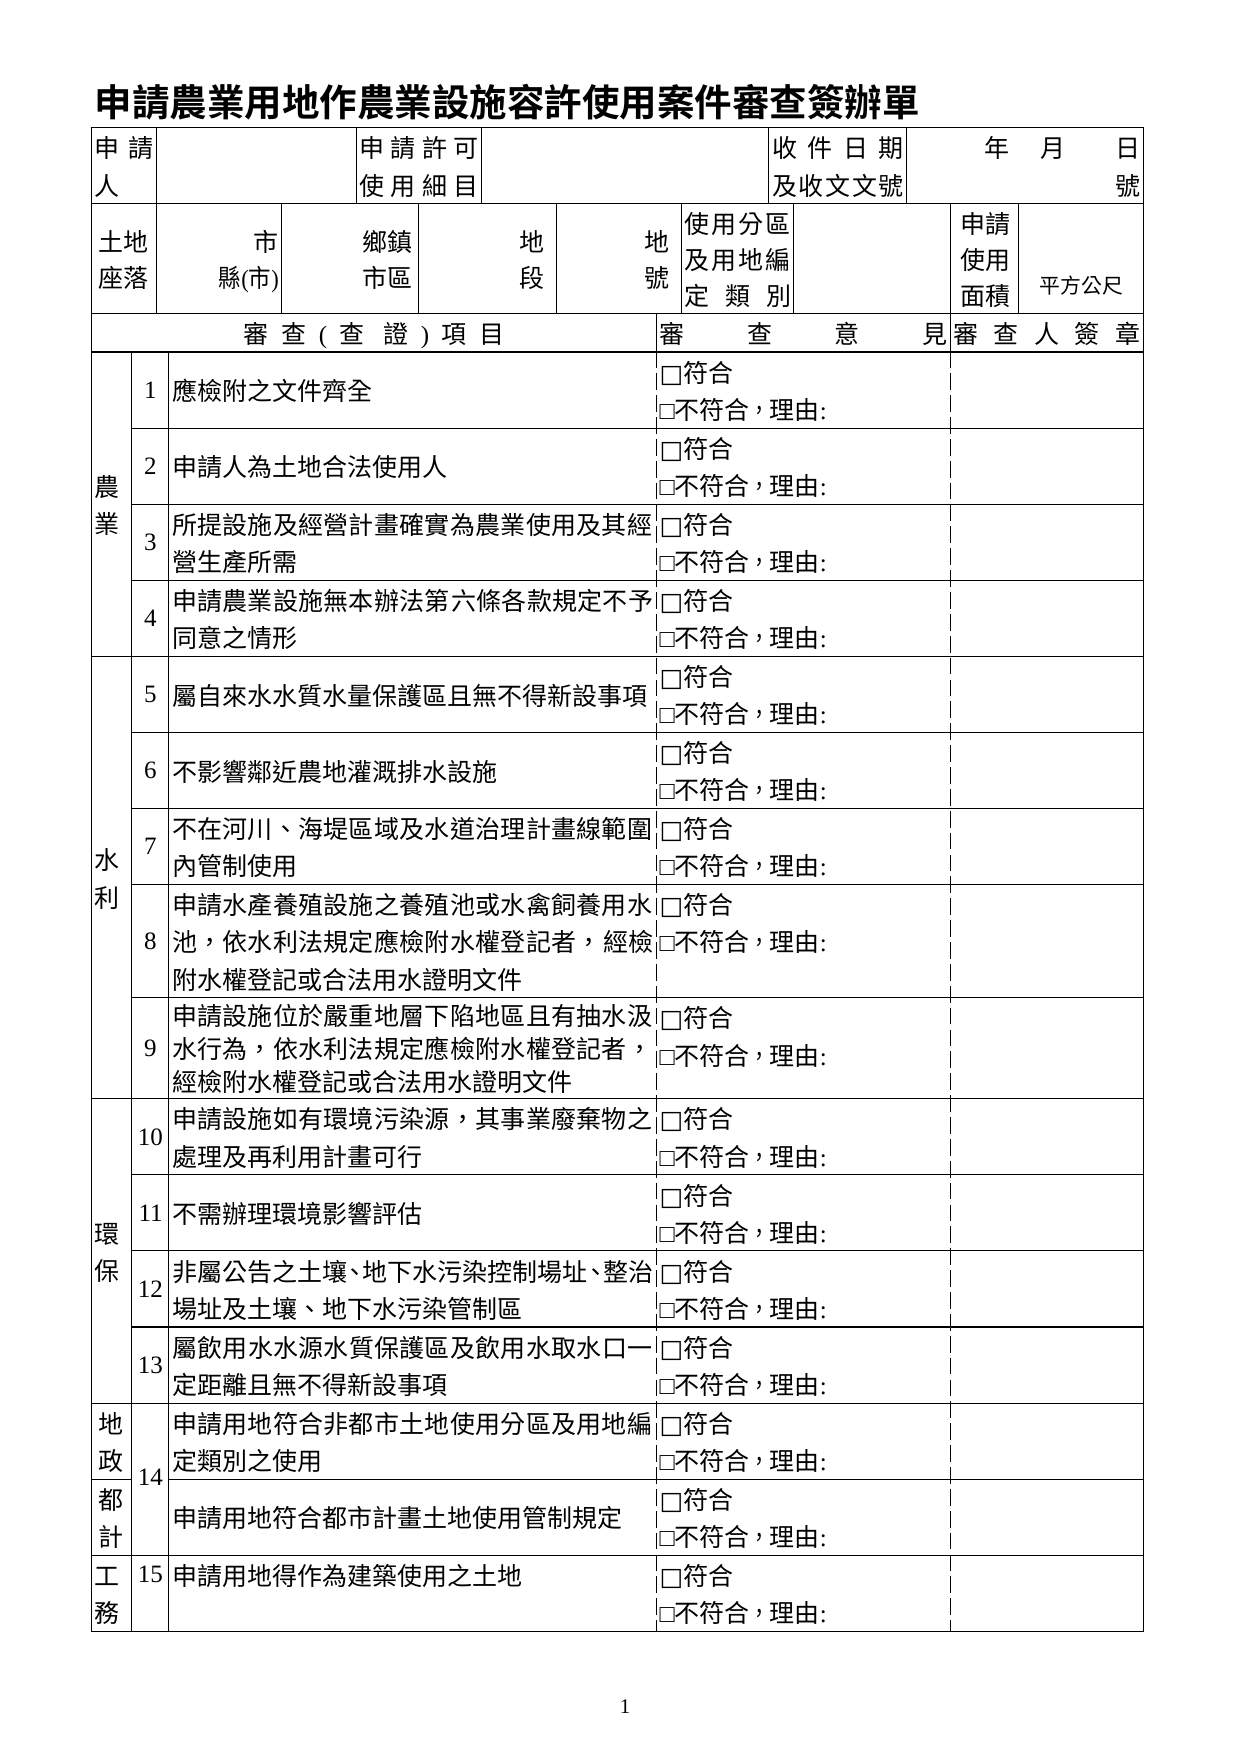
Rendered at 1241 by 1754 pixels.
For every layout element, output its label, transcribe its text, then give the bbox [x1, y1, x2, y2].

table_cell 2 [132, 429, 168, 503]
table_cell [950, 429, 1143, 503]
table_cell □符合 □不符合，理由: [656, 657, 950, 732]
table_cell 地號 [631, 204, 681, 313]
table_cell 農 業 [92, 353, 131, 656]
table_cell □符合 □不符合，理由: [656, 1328, 950, 1402]
table_cell 市 縣(市) [188, 204, 281, 313]
table_cell [950, 1556, 1143, 1631]
table_cell [794, 204, 950, 313]
table_cell [557, 204, 631, 313]
table_cell 申請人為土地合法使用人 [169, 429, 656, 503]
table_cell [950, 1251, 1143, 1326]
table_cell 1 [132, 353, 168, 427]
table_cell □符合 □不符合，理由: [656, 429, 950, 503]
table_header 申請許可 使用細目 [357, 128, 481, 203]
table_cell 審查意見 [657, 314, 950, 351]
table_cell 所提設施及經營計畫確實為農業使用及其經營生產所需 [169, 505, 656, 579]
table_cell 都 計 [92, 1480, 131, 1554]
table_cell 申請農業設施無本辦法第六條各款規定不予同意之情形 [169, 581, 656, 656]
table_cell □符合 □不符合，理由: [656, 1556, 950, 1631]
table_cell [950, 1404, 1143, 1478]
table_cell 審查人簽章 [951, 314, 1143, 351]
table_cell 申請用地符合都市計畫土地使用管制規定 [169, 1480, 656, 1554]
table_header [482, 128, 768, 203]
table_cell □符合 □不符合，理由: [656, 505, 950, 579]
table_cell 屬自來水水質水量保護區且無不得新設事項 [169, 657, 656, 732]
table_cell 水 利 [92, 657, 131, 1098]
table_cell [950, 581, 1143, 656]
table_cell [950, 998, 1143, 1098]
table_cell □符合 □不符合，理由: [656, 1099, 950, 1174]
table_cell 不需辦理環境影響評估 [169, 1175, 656, 1250]
table_cell □符合 □不符合，理由: [656, 885, 950, 997]
table_cell [950, 1175, 1143, 1250]
table_cell 地段 [506, 204, 556, 313]
table_cell [1019, 204, 1143, 256]
table_cell 15 [132, 1556, 168, 1631]
table_cell 平方公尺 [1019, 256, 1143, 313]
table_cell [950, 505, 1143, 579]
table_cell 14 [132, 1404, 168, 1554]
table_cell 工 務 [92, 1556, 131, 1631]
table_cell 屬飲用水水源水質保護區及飲用水取水口一定距離且無不得新設事項 [169, 1328, 656, 1402]
table_cell [950, 1099, 1143, 1174]
table_cell □符合 □不符合，理由: [656, 1404, 950, 1478]
table_cell 4 [132, 581, 168, 656]
table_cell 申請設施如有環境污染源，其事業廢棄物之處理及再利用計畫可行 [169, 1099, 656, 1174]
table_cell 應檢附之文件齊全 [169, 353, 656, 427]
table_cell 12 [132, 1251, 168, 1326]
table_cell 9 [132, 998, 168, 1098]
table_header 年 月 日 號 [907, 128, 1143, 203]
table_cell [950, 1328, 1143, 1402]
table_cell 申請用地得作為建築使用之土地 [169, 1556, 656, 1631]
table_cell [950, 809, 1143, 884]
table_cell [282, 204, 356, 313]
table_cell [950, 733, 1143, 808]
table_cell [950, 1480, 1143, 1554]
table_cell 申請水產養殖設施之養殖池或水禽飼養用水池，依水利法規定應檢附水權登記者，經檢附水權登記或合法用水證明文件 [169, 885, 656, 997]
table_cell □符合 □不符合，理由: [656, 1175, 950, 1250]
table_cell □符合 □不符合，理由: [656, 1251, 950, 1326]
table_cell 申請使用面積 [951, 204, 1018, 313]
table_cell □符合 □不符合，理由: [656, 733, 950, 808]
table_cell [950, 885, 1143, 997]
table_cell [157, 204, 188, 313]
table_cell 鄉鎮 市區 [356, 204, 418, 313]
table_cell □符合 □不符合，理由: [656, 1480, 950, 1554]
table_cell 8 [132, 885, 168, 997]
table_cell 地 政 [92, 1404, 131, 1478]
table_cell □符合 □不符合，理由: [656, 581, 950, 656]
table_header [157, 128, 356, 203]
table_cell 3 [132, 505, 168, 579]
table_cell □符合 □不符合，理由: [656, 353, 950, 427]
table_cell [950, 657, 1143, 732]
table_cell 7 [132, 809, 168, 884]
table_cell 6 [132, 733, 168, 808]
table_cell 環 保 [92, 1099, 131, 1402]
table_cell 使用分區及用地編定類別 [682, 204, 793, 313]
table_cell 10 [132, 1099, 168, 1174]
table_cell 13 [132, 1328, 168, 1402]
table_cell 土地 座落 [92, 204, 156, 313]
table_cell 審 查 ( 查 證 ) 項 目 [92, 314, 656, 351]
table_cell 非屬公告之土壤、地下水污染控制場址、整治場址及土壤、地下水污染管制區 [169, 1251, 656, 1326]
table_cell [419, 204, 506, 313]
table_cell 不在河川、海堤區域及水道治理計畫線範圍內管制使用 [169, 809, 656, 884]
table_cell □符合 □不符合，理由: [656, 809, 950, 884]
table_cell 11 [132, 1175, 168, 1250]
table_header 申請人 [92, 128, 156, 203]
table_cell 5 [132, 657, 168, 732]
table_cell 不影響鄰近農地灌溉排水設施 [169, 733, 656, 808]
table_cell [950, 353, 1143, 427]
table_cell 申請用地符合非都市土地使用分區及用地編定類別之使用 [169, 1404, 656, 1478]
table_cell 申請設施位於嚴重地層下陷地區且有抽水汲水行為，依水利法規定應檢附水權登記者，經檢附水權登記或合法用水證明文件 [169, 998, 656, 1098]
table_cell □符合 □不符合，理由: [656, 998, 950, 1098]
table_header 收件日期 及收文文號 [769, 128, 906, 203]
text 申請農業用地作農業設施容許使用案件審查簽辦單 [94, 73, 1146, 127]
